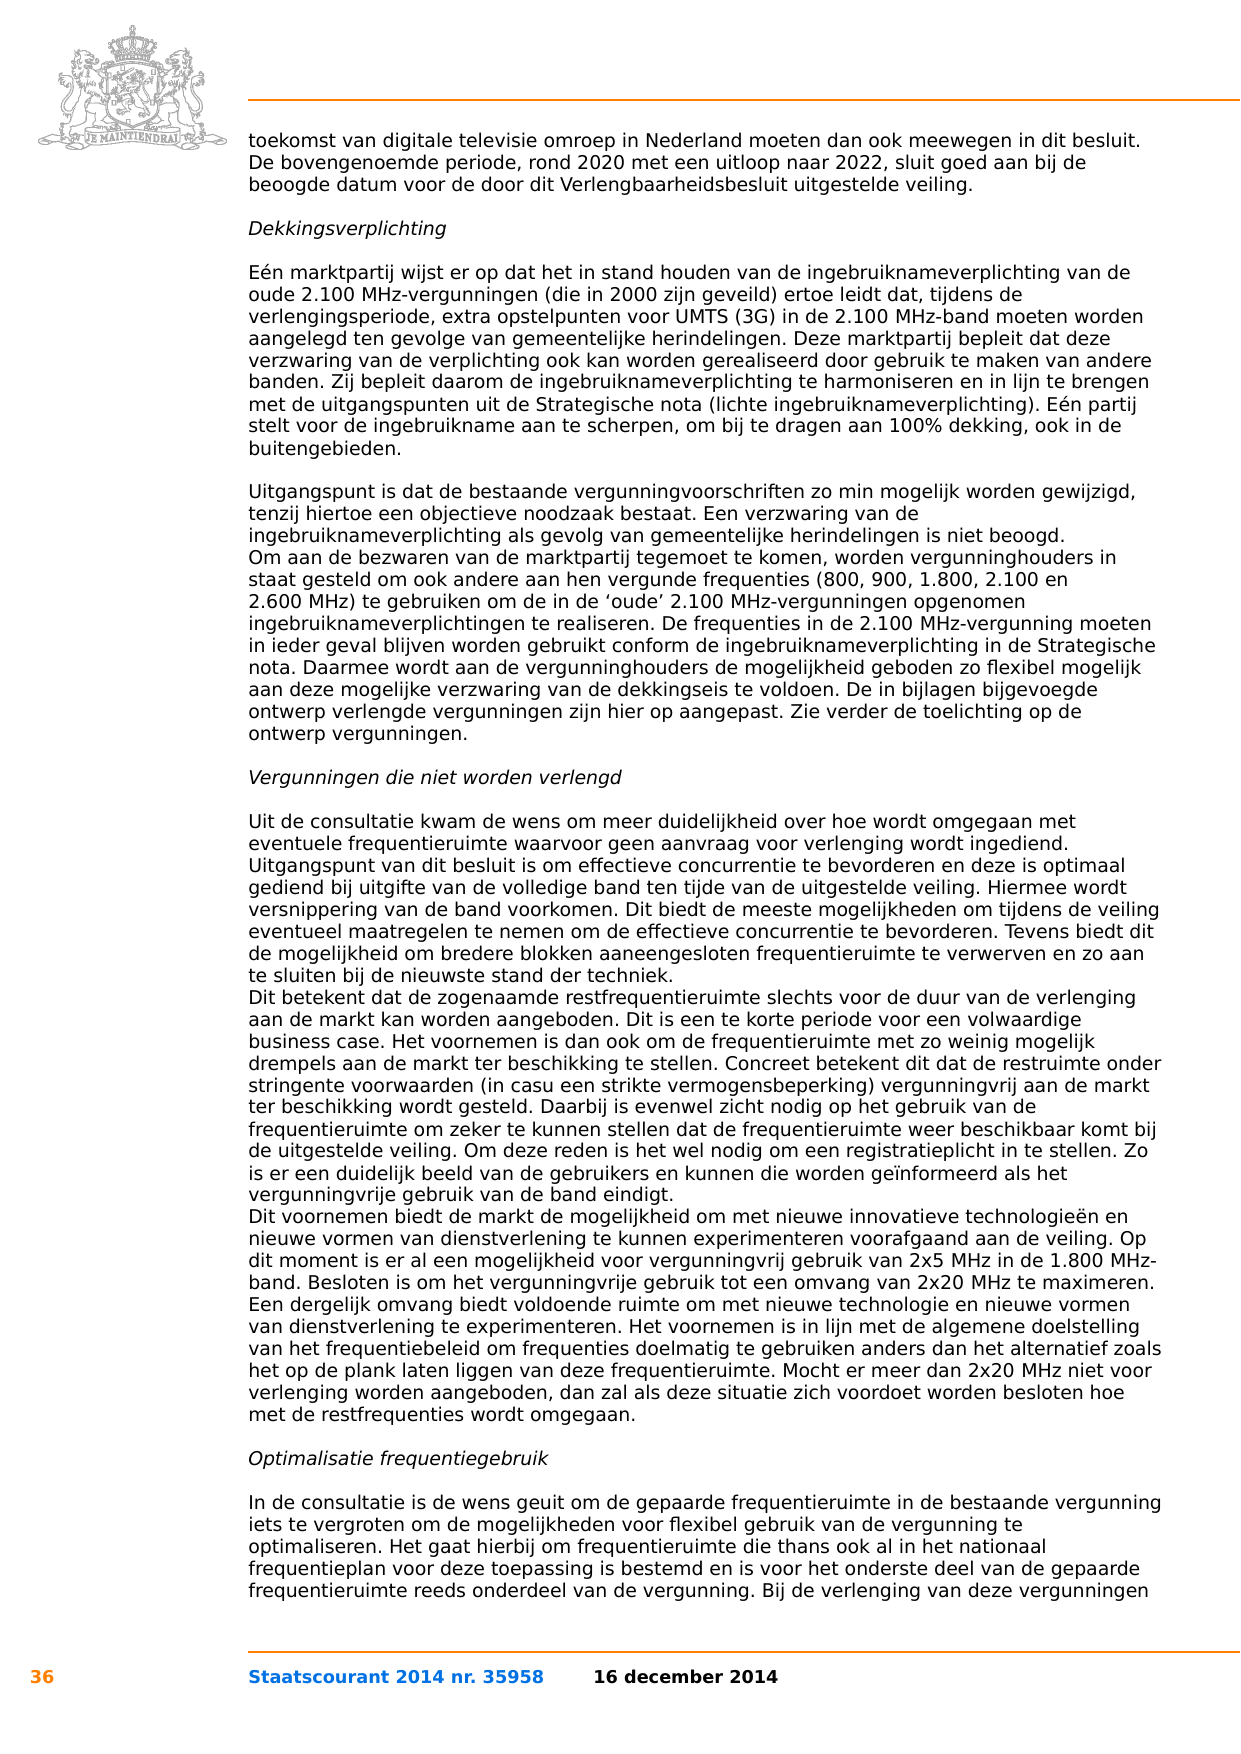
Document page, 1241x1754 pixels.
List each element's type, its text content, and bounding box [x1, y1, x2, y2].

subtitle Dekkingsverplichting [248, 218, 1163, 240]
text Dit voornemen biedt de markt de mogelijkheid om met nieuwe innovatieve technologieën en nieuwe vormen van dienstverlening te kunnen experimenteren voorafgaand aan de veiling. Op dit moment is er al een mogelijkheid voor vergunningvrij gebruik van 2x5 MHz in de 1.800 MHz-band. Besloten is om het vergunningvrije gebruik tot een omvang van 2x20 MHz te maximeren. Een dergelijk omvang biedt voldoende ruimte om met nieuwe technologie en nieuwe vormen van dienstverlening te experimenteren. Het voornemen is in lijn met de algemene doelstelling van het frequentiebeleid om frequenties doelmatig te gebruiken anders dan het alternatief zoals het op de plank laten liggen van deze frequentieruimte. Mocht er meer dan 2x20 MHz niet voor verlenging worden aangeboden, dan zal als deze situatie zich voordoet worden besloten hoe met de restfrequenties wordt omgegaan. [248, 1206, 1163, 1426]
picture [38, 25, 227, 150]
text Dit betekent dat de zogenaamde restfrequentieruimte slechts voor de duur van de verlenging aan de markt kan worden aangeboden. Dit is een te korte periode voor een volwaardige business case. Het voornemen is dan ook om de frequentieruimte met zo weinig mogelijk drempels aan de markt ter beschikking te stellen. Concreet betekent dit dat de restruimte onder stringente voorwaarden (in casu een strikte vermogensbeperking) vergunningvrij aan de markt ter beschikking wordt gesteld. Daarbij is evenwel zicht nodig op het gebruik van de frequentieruimte om zeker te kunnen stellen dat de frequentieruimte weer beschikbaar komt bij de uitgestelde veiling. Om deze reden is het wel nodig om een registratieplicht in te stellen. Zo is er een duidelijk beeld van de gebruikers en kunnen die worden geïnformeerd als het vergunningvrije gebruik van de band eindigt. [248, 987, 1163, 1206]
text toekomst van digitale televisie omroep in Nederland moeten dan ook meewegen in dit besluit. De bovengenoemde periode, rond 2020 met een uitloop naar 2022, sluit goed aan bij de beoogde datum voor de door dit Verlengbaarheidsbesluit uitgestelde veiling. [248, 130, 1163, 196]
subtitle Vergunningen die niet worden verlengd [248, 767, 1163, 789]
text Uitgangspunt is dat de bestaande vergunningvoorschriften zo min mogelijk worden gewijzigd, tenzij hiertoe een objectieve noodzaak bestaat. Een verzwaring van de ingebruiknameverplichting als gevolg van gemeentelijke herindelingen is niet beoogd. [248, 481, 1163, 547]
subtitle Optimalisatie frequentiegebruik [248, 1448, 1163, 1470]
text Om aan de bezwaren van de marktpartij tegemoet te komen, worden vergunninghouders in staat gesteld om ook andere aan hen vergunde frequenties (800, 900, 1.800, 2.100 en 2.600 MHz) te gebruiken om de in de ‘oude’ 2.100 MHz-vergunningen opgenomen ingebruiknameverplichtingen te realiseren. De frequenties in de 2.100 MHz-vergunning moeten in ieder geval blijven worden gebruikt conform de ingebruiknameverplichting in de Strategische nota. Daarmee wordt aan de vergunninghouders de mogelijkheid geboden zo flexibel mogelijk aan deze mogelijke verzwaring van de dekkingseis te voldoen. De in bijlagen bijgevoegde ontwerp verlengde vergunningen zijn hier op aangepast. Zie verder de toelichting op de ontwerp vergunningen. [248, 547, 1163, 745]
text Eén marktpartij wijst er op dat het in stand houden van de ingebruiknameverplichting van de oude 2.100 MHz-vergunningen (die in 2000 zijn geveild) ertoe leidt dat, tijdens de verlengingsperiode, extra opstelpunten voor UMTS (3G) in de 2.100 MHz-band moeten worden aangelegd ten gevolge van gemeentelijke herindelingen. Deze marktpartij bepleit dat deze verzwaring van de verplichting ook kan worden gerealiseerd door gebruik te maken van andere banden. Zij bepleit daarom de ingebruiknameverplichting te harmoniseren en in lijn te brengen met de uitgangspunten uit de Strategische nota (lichte ingebruiknameverplichting). Eén partij stelt voor de ingebruikname aan te scherpen, om bij te dragen aan 100% dekking, ook in de buitengebieden. [248, 262, 1163, 459]
text In de consultatie is de wens geuit om de gepaarde frequentieruimte in de bestaande vergunning iets te vergroten om de mogelijkheden voor flexibel gebruik van de vergunning te optimaliseren. Het gaat hierbij om frequentieruimte die thans ook al in het nationaal frequentieplan voor deze toepassing is bestemd en is voor het onderste deel van de gepaarde frequentieruimte reeds onderdeel van de vergunning. Bij de verlenging van deze vergunningen [248, 1492, 1163, 1602]
text Uit de consultatie kwam de wens om meer duidelijkheid over hoe wordt omgegaan met eventuele frequentieruimte waarvoor geen aanvraag voor verlenging wordt ingediend. Uitgangspunt van dit besluit is om effectieve concurrentie te bevorderen en deze is optimaal gediend bij uitgifte van de volledige band ten tijde van de uitgestelde veiling. Hiermee wordt versnippering van de band voorkomen. Dit biedt de meeste mogelijkheden om tijdens de veiling eventueel maatregelen te nemen om de effectieve concurrentie te bevorderen. Tevens biedt dit de mogelijkheid om bredere blokken aaneengesloten frequentieruimte te verwerven en zo aan te sluiten bij de nieuwste stand der techniek. [248, 811, 1163, 987]
